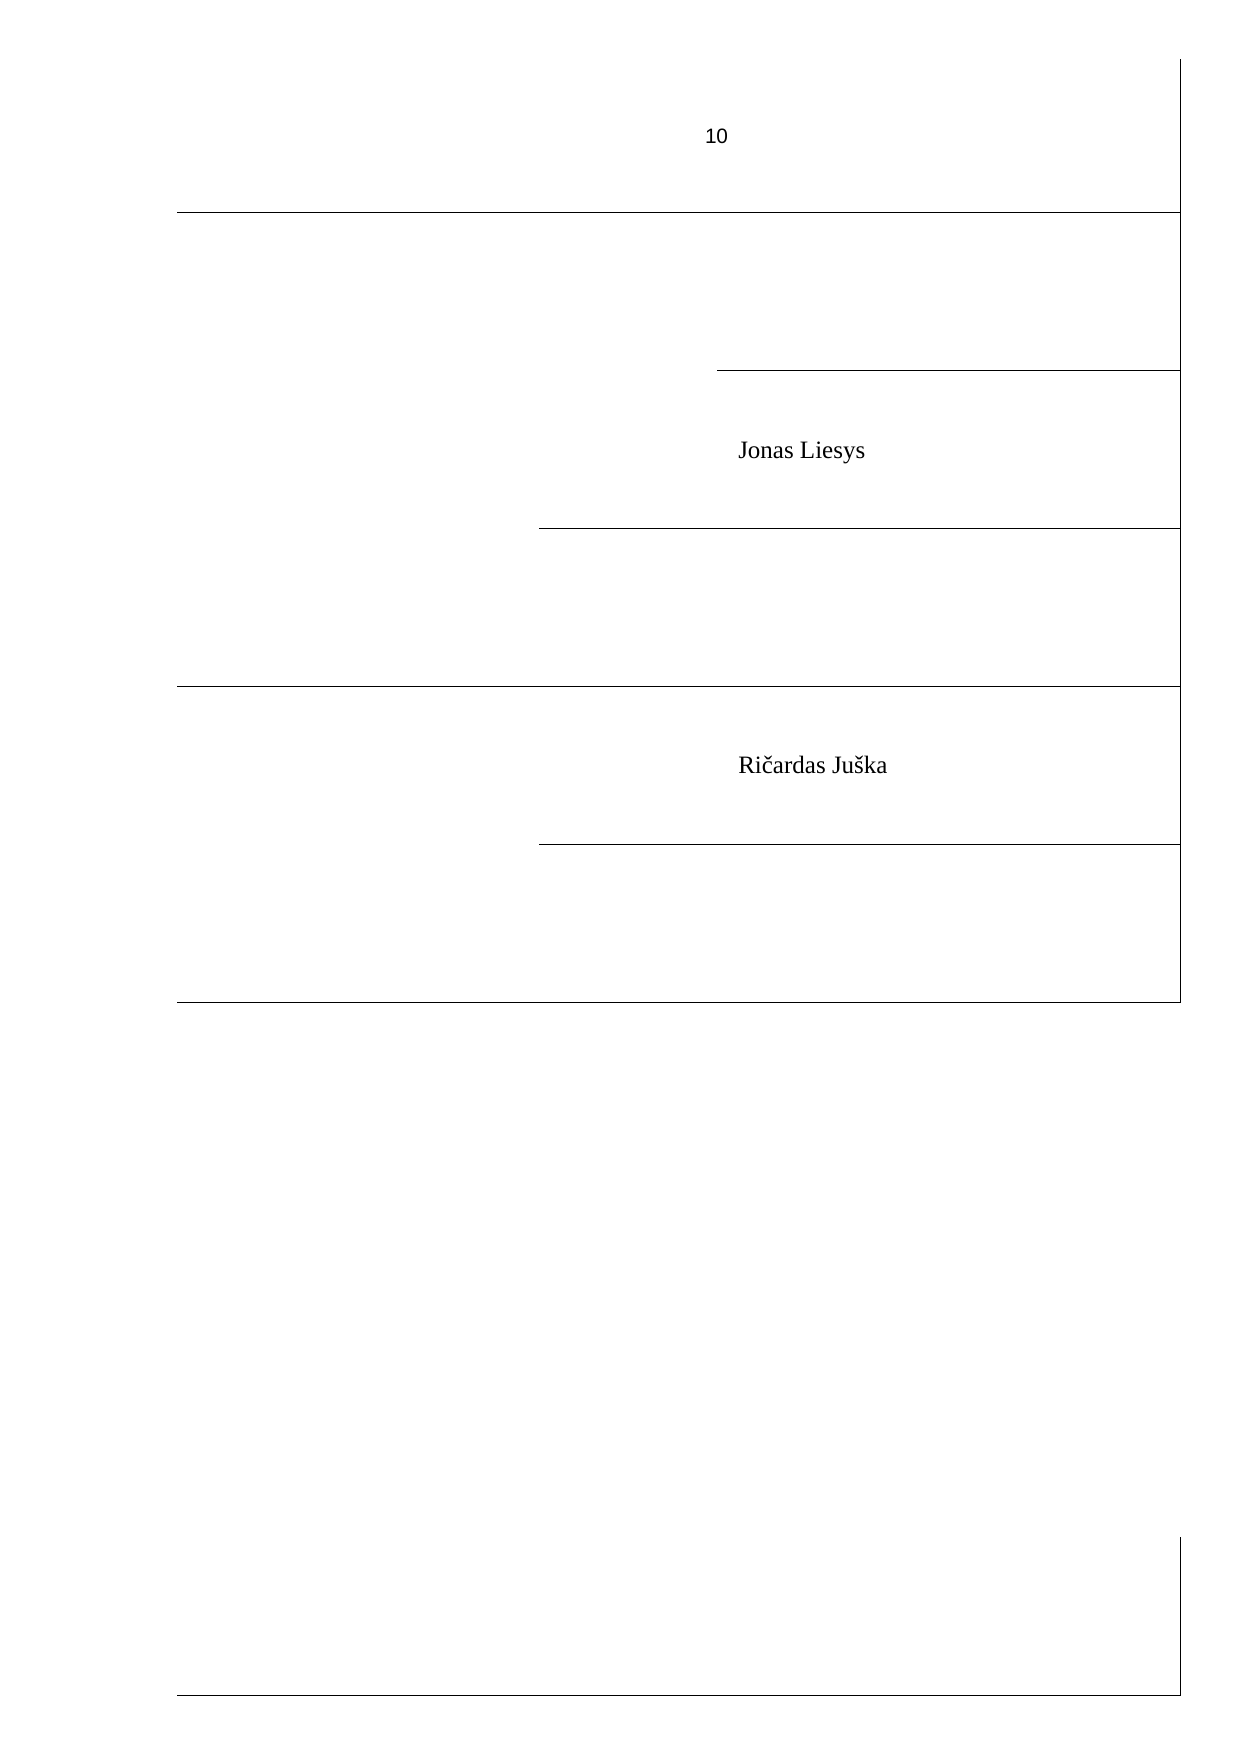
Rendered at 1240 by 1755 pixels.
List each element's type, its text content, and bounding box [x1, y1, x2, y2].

text Ričardas Juška [538, 686, 1180, 844]
text Jonas Liesys [538, 370, 1180, 528]
